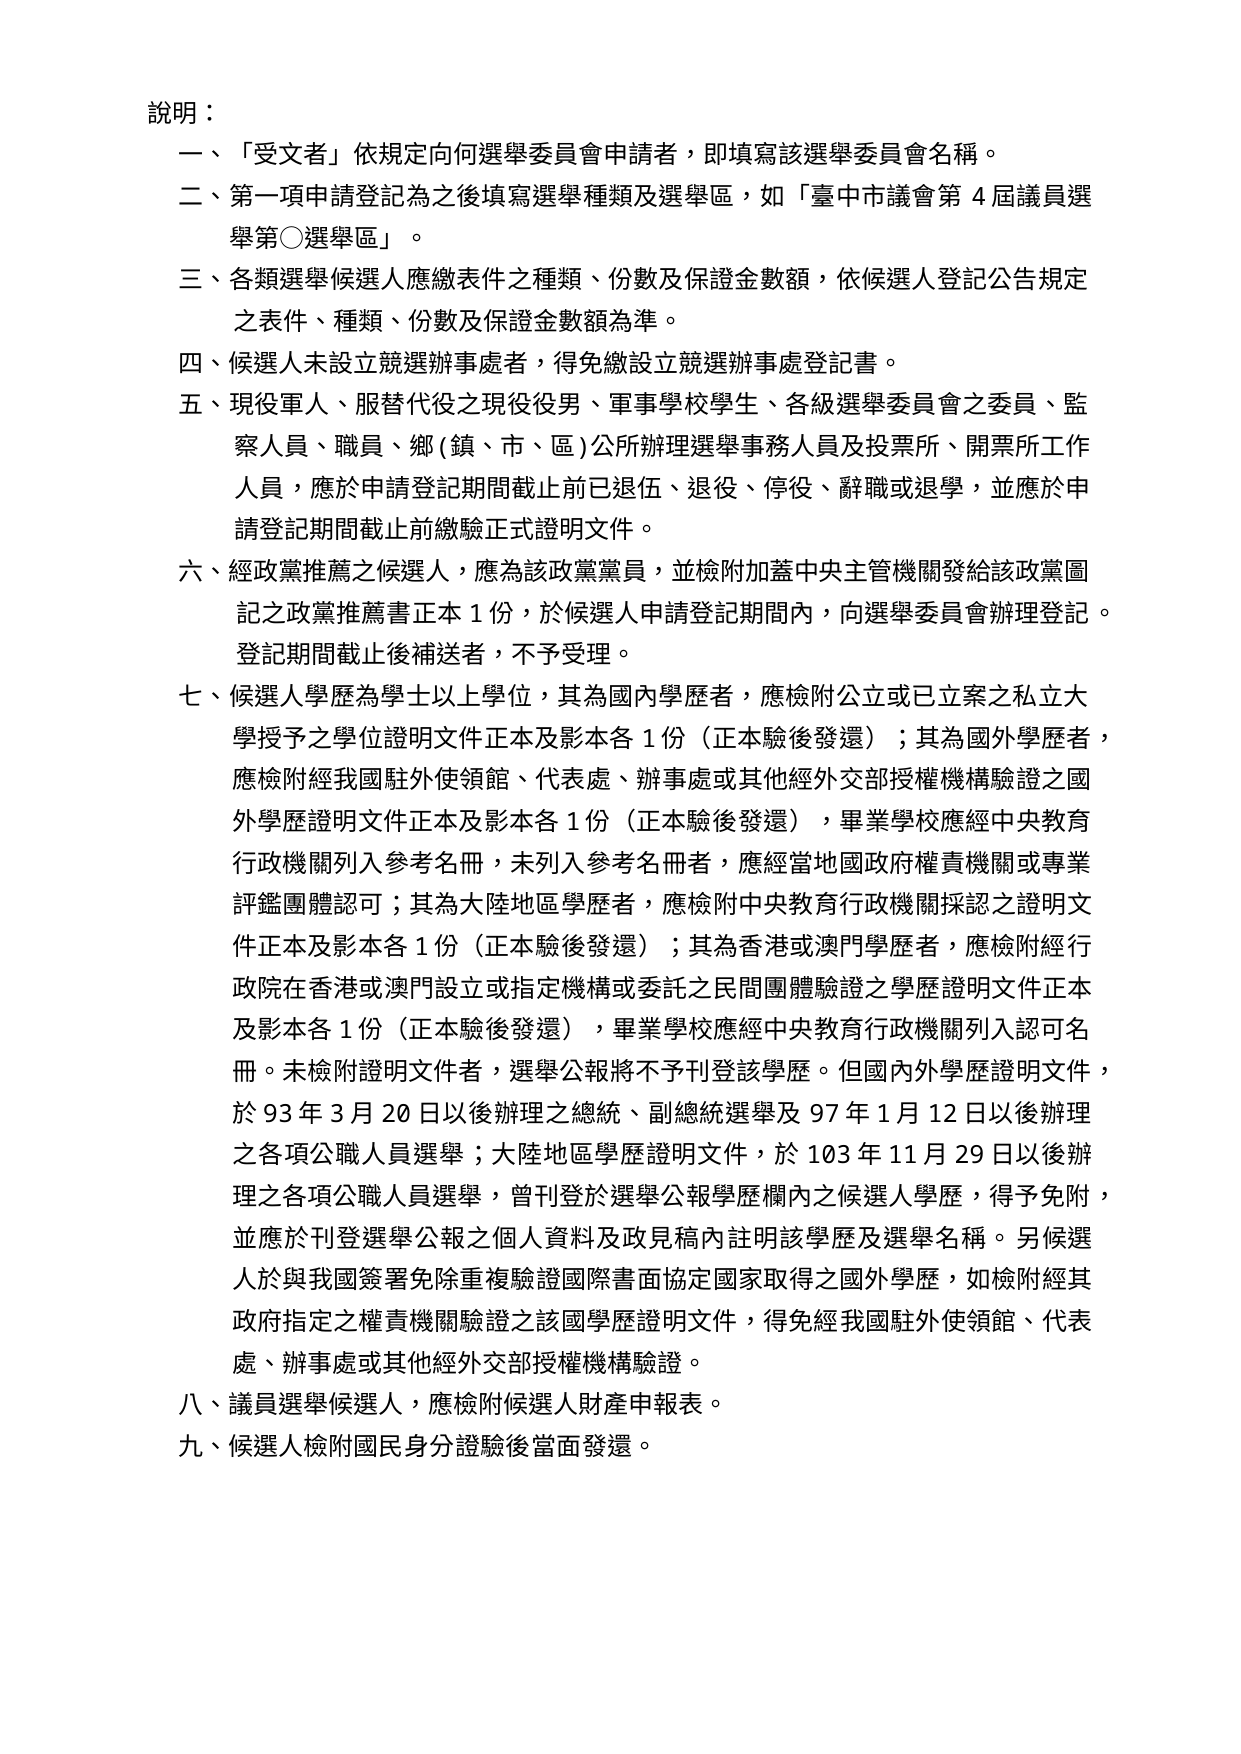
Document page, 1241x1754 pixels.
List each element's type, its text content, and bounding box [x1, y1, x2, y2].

text 八、議員選舉候選人，應檢附候選人財產申報表。 [178, 1380, 1092, 1422]
text 說明： [148, 89, 1092, 130]
text 九、候選人檢附國民身分證驗後當面發還。 [178, 1422, 1092, 1464]
text 一、「受文者」依規定向何選舉委員會申請者，即填寫該選舉委員會名稱。 [178, 130, 1092, 172]
text 四、候選人未設立競選辦事處者，得免繳設立競選辦事處登記書。 [178, 339, 1092, 380]
text 三、各類選舉候選人應繳表件之種類、份數及保證金數額，依候選人登記公告規定之表件、種類、份數及保證金數額為準。 [178, 255, 1092, 339]
text 六、經政黨推薦之候選人，應為該政黨黨員，並檢附加蓋中央主管機關發給該政黨圖記之政黨推薦書正本1份，於候選人申請登記期間內，向選舉委員會辦理登記。登記期間截止後補送者，不予受理。 [178, 547, 1092, 672]
text 七、候選人學歷為學士以上學位，其為國內學歷者，應檢附公立或已立案之私立大學授予之學位證明文件正本及影本各1份（正本驗後發還）；其為國外學歷者，應檢附經我國駐外使領館、代表處、辦事處或其他經外交部授權機構驗證之國外學歷證明文件正本及影本各1份（正本驗後發還），畢業學校應經中央教育行政機關列入參考名冊，未列入參考名冊者，應經當地國政府權責機關或專業評鑑團體認可；其為大陸地區學歷者，應檢附中央教育行政機關採認之證明文件正本及影本各1份（正本驗後發還）；其為香港或澳門學歷者，應檢附經行政院在香港或澳門設立或指定機構或委託之民間團體驗證之學歷證明文件正本及影本各1份（正本驗後發還），畢業學校應經中央教育行政機關列入認可名冊。未檢附證明文件者，選舉公報將不予刊登該學歷。但國內外學歷證明文件，於93年3月20日以後辦理之總統、副總統選舉及97年1月12日以後辦理之各項公職人員選舉；大陸地區學歷證明文件，於103年11月29日以後辦理之各項公職人員選舉，曾刊登於選舉公報學歷欄內之候選人學歷，得予免附，並應於刊登選舉公報之個人資料及政見稿內註明該學歷及選舉名稱。另候選人於與我國簽署免除重複驗證國際書面協定國家取得之國外學歷，如檢附經其政府指定之權責機關驗證之該國學歷證明文件，得免經我國駐外使領館、代表處、辦事處或其他經外交部授權機構驗證。 [178, 672, 1092, 1380]
text 二、第一項申請登記為之後填寫選舉種類及選舉區，如「臺中市議會第4屆議員選舉第○選舉區」。 [178, 172, 1092, 255]
text 五、現役軍人、服替代役之現役役男、軍事學校學生、各級選舉委員會之委員、監察人員、職員、鄉(鎮、市、區)公所辦理選舉事務人員及投票所、開票所工作人員，應於申請登記期間截止前已退伍、退役、停役、辭職或退學，並應於申請登記期間截止前繳驗正式證明文件。 [178, 380, 1092, 547]
